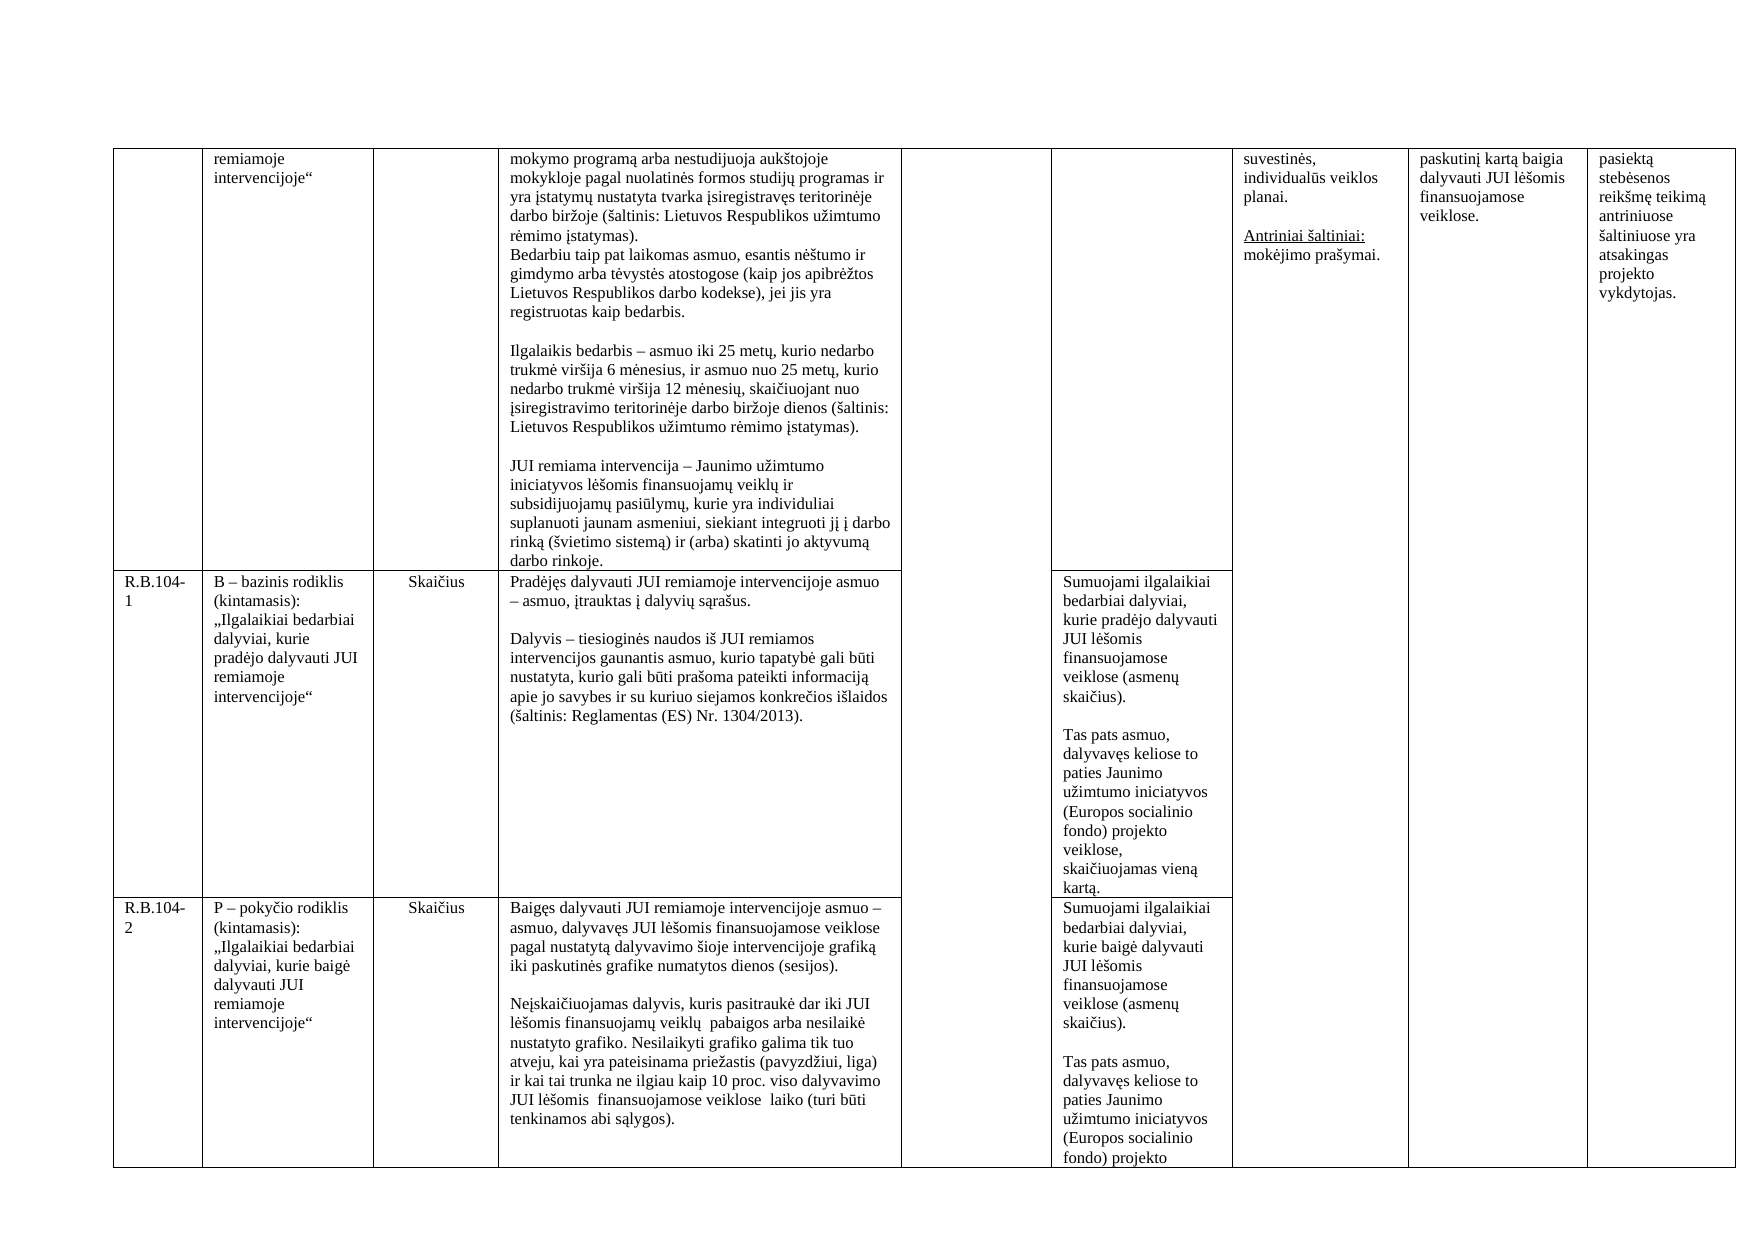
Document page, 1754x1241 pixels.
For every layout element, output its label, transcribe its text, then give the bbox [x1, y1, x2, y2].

table_cell R.B.104-2 [114, 898, 202, 1167]
table_cell paskutinį kartą baigia dalyvauti JUI lėšomis finansuojamose veiklose. [1409, 149, 1587, 1167]
table_cell Skaičius [374, 571, 498, 897]
table_cell Baigęs dalyvauti JUI remiamoje intervencijoje asmuo – asmuo, dalyvavęs JUI lėšomis finansuojamose veiklose pagal nustatytą dalyvavimo šioje intervencijoje grafiką iki paskutinės grafike numatytos dienos (sesijos). Neįskaičiuojamas dalyvis, kuris pasitraukė dar iki JUI lėšomis finansuojamų veiklų pabaigos arba nesilaikė nustatyto grafiko. Nesilaikyti grafiko galima tik tuo atveju, kai yra pateisinama priežastis (pavyzdžiui, liga) ir kai tai trunka ne ilgiau kaip 10 proc. viso dalyvavimo JUI lėšomis finansuojamose veiklose laiko (turi būti tenkinamos abi sąlygos). [499, 898, 901, 1167]
table_cell pasiektą stebėsenos reikšmę teikimą antriniuose šaltiniuose yra atsakingas projekto vykdytojas. [1588, 149, 1735, 1167]
table_cell Pradėjęs dalyvauti JUI remiamoje intervencijoje asmuo – asmuo, įtrauktas į dalyvių sąrašus. Dalyvis – tiesioginės naudos iš JUI remiamos intervencijos gaunantis asmuo, kurio tapatybė gali būti nustatyta, kurio gali būti prašoma pateikti informaciją apie jo savybes ir su kuriuo siejamos konkrečios išlaidos (šaltinis: Reglamentas (ES) Nr. 1304/2013). [499, 571, 901, 897]
table_cell suvestinės, individualūs veiklos planai. Antriniai šaltiniai: mokėjimo prašymai. [1233, 149, 1408, 1167]
table_cell Sumuojami ilgalaikiai bedarbiai dalyviai, kurie baigė dalyvauti JUI lėšomis finansuojamose veiklose (asmenų skaičius). Tas pats asmuo, dalyvavęs keliose to paties Jaunimo užimtumo iniciatyvos (Europos socialinio fondo) projekto [1052, 898, 1232, 1167]
table_cell remiamoje intervencijoje“ [203, 149, 373, 570]
table_cell mokymo programą arba nestudijuoja aukštojoje mokykloje pagal nuolatinės formos studijų programas ir yra įstatymų nustatyta tvarka įsiregistravęs teritorinėje darbo biržoje (šaltinis: Lietuvos Respublikos užimtumo rėmimo įstatymas). Bedarbiu taip pat laikomas asmuo, esantis nėštumo ir gimdymo arba tėvystės atostogose (kaip jos apibrėžtos Lietuvos Respublikos darbo kodekse), jei jis yra registruotas kaip bedarbis. Ilgalaikis bedarbis – asmuo iki 25 metų, kurio nedarbo trukmė viršija 6 mėnesius, ir asmuo nuo 25 metų, kurio nedarbo trukmė viršija 12 mėnesių, skaičiuojant nuo įsiregistravimo teritorinėje darbo biržoje dienos (šaltinis: Lietuvos Respublikos užimtumo rėmimo įstatymas). JUI remiama intervencija – Jaunimo užimtumo iniciatyvos lėšomis finansuojamų veiklų ir subsidijuojamų pasiūlymų, kurie yra individuliai suplanuoti jaunam asmeniui, siekiant integruoti jį į darbo rinką (švietimo sistemą) ir (arba) skatinti jo aktyvumą darbo rinkoje. [499, 149, 901, 570]
table_cell [114, 149, 202, 570]
table_cell Skaičius [374, 898, 498, 1167]
table_cell Sumuojami ilgalaikiai bedarbiai dalyviai, kurie pradėjo dalyvauti JUI lėšomis finansuojamose veiklose (asmenų skaičius). Tas pats asmuo, dalyvavęs keliose to paties Jaunimo užimtumo iniciatyvos (Europos socialinio fondo) projekto veiklose, skaičiuojamas vieną kartą. [1052, 571, 1232, 897]
table_cell R.B.104-1 [114, 571, 202, 897]
table_cell P – pokyčio rodiklis (kintamasis): „Ilgalaikiai bedarbiai dalyviai, kurie baigė dalyvauti JUI remiamoje intervencijoje“ [203, 898, 373, 1167]
table_cell B – bazinis rodiklis (kintamasis): „Ilgalaikiai bedarbiai dalyviai, kurie pradėjo dalyvauti JUI remiamoje intervencijoje“ [203, 571, 373, 897]
table_cell [1052, 149, 1232, 570]
table_cell [374, 149, 498, 570]
table_cell [902, 149, 1051, 1167]
